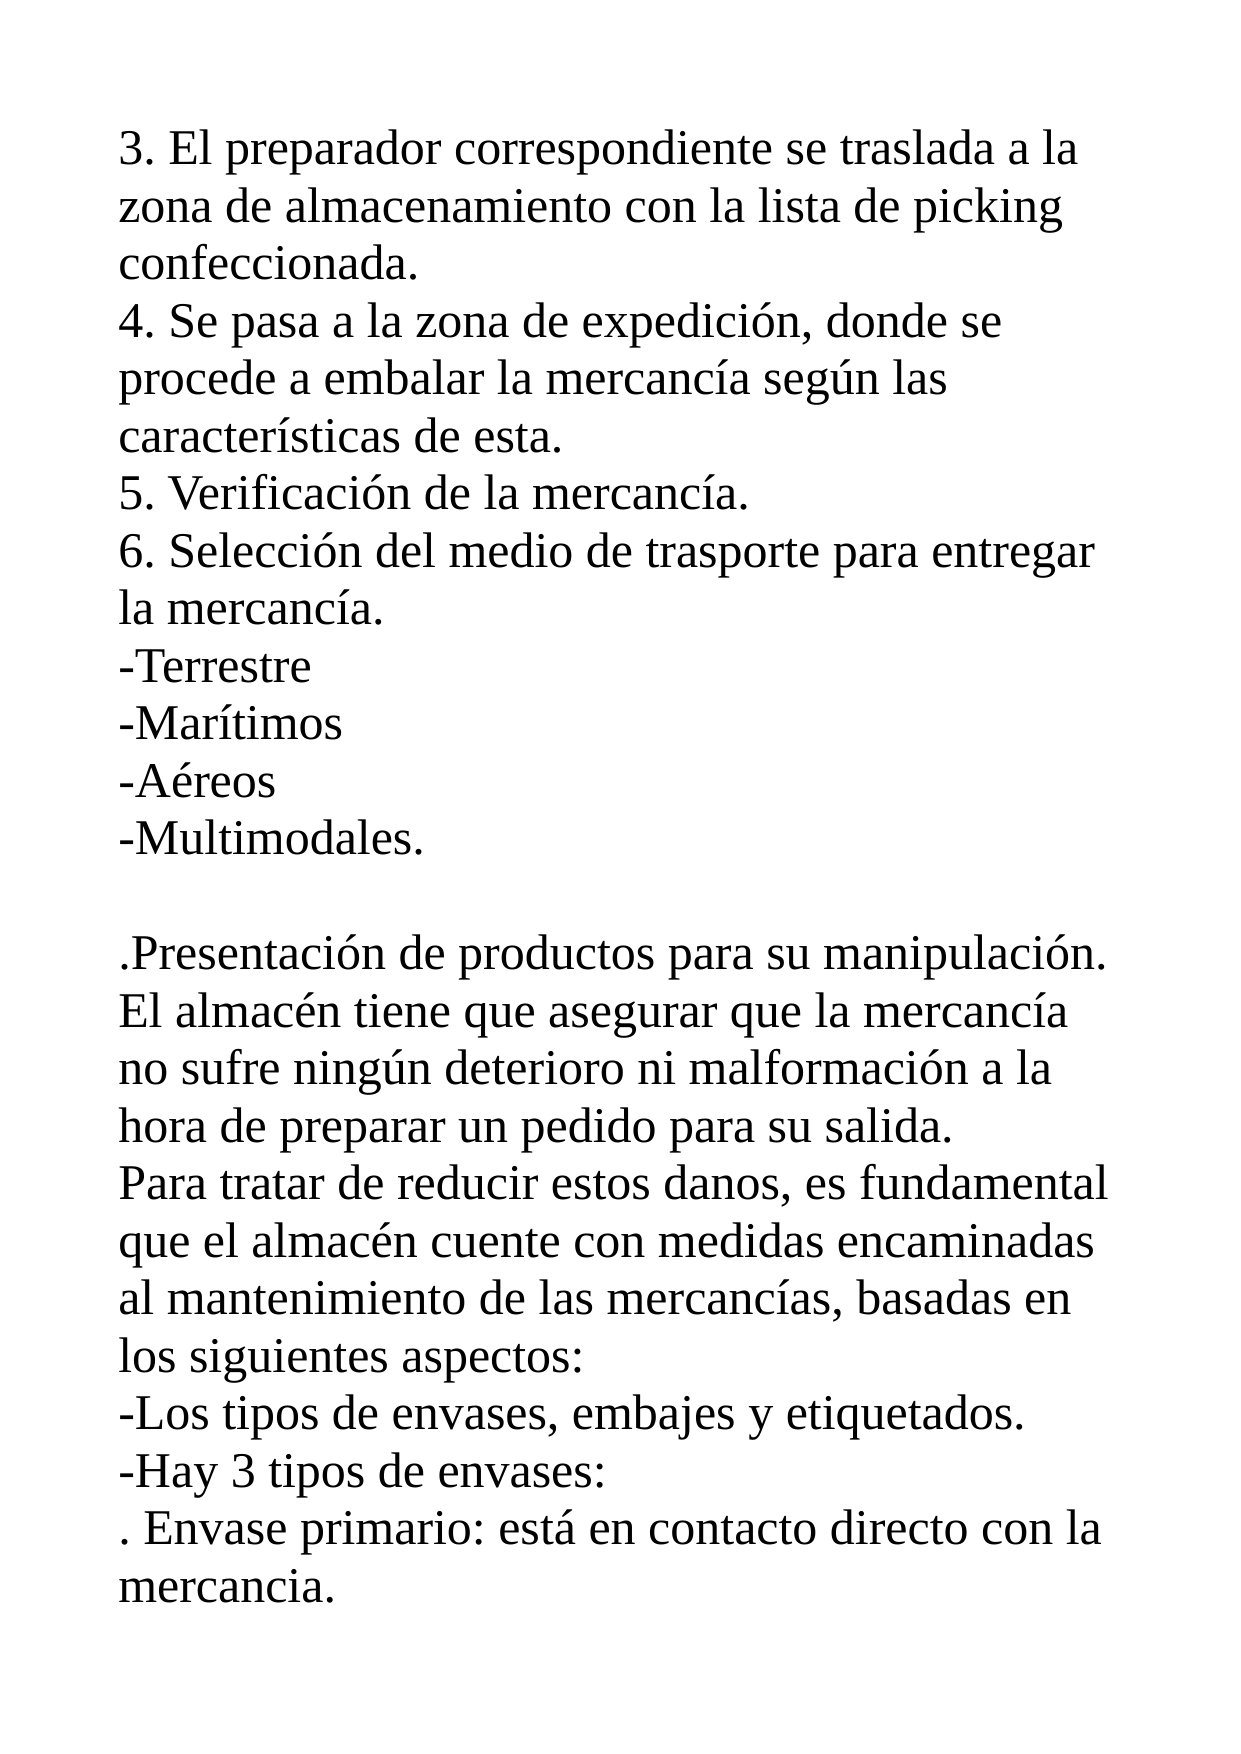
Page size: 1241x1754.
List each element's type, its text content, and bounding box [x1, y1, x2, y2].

text 4. Se pasa a la zona de expedición, donde se procede a embalar la mercancía según las características de esta. [118, 291, 1122, 463]
text . Envase primario: está en contacto directo con la mercancia. [118, 1498, 1122, 1613]
text -Los tipos de envases, embajes y etiquetados. [118, 1383, 1122, 1441]
text 3. El preparador correspondiente se traslada a la zona de almacenamiento con la lista de picking confeccionada. [118, 118, 1122, 291]
text -Marítimos [118, 693, 1122, 751]
text -Aéreos [118, 751, 1122, 808]
text -Terrestre [118, 636, 1122, 693]
text Para tratar de reducir estos danos, es fundamental que el almacén cuente con medidas encaminadas al mantenimiento de las mercancías, basadas en los siguientes aspectos: [118, 1153, 1122, 1383]
text 6. Selección del medio de trasporte para entregar la mercancía. [118, 521, 1122, 636]
text -Hay 3 tipos de envases: [118, 1441, 1122, 1498]
text -Multimodales. [118, 808, 1122, 866]
text .Presentación de productos para su manipulación. [118, 923, 1122, 981]
text El almacén tiene que asegurar que la mercancía no sufre ningún deterioro ni malformación a la hora de preparar un pedido para su salida. [118, 981, 1122, 1153]
text 5. Verificación de la mercancía. [118, 463, 1122, 521]
